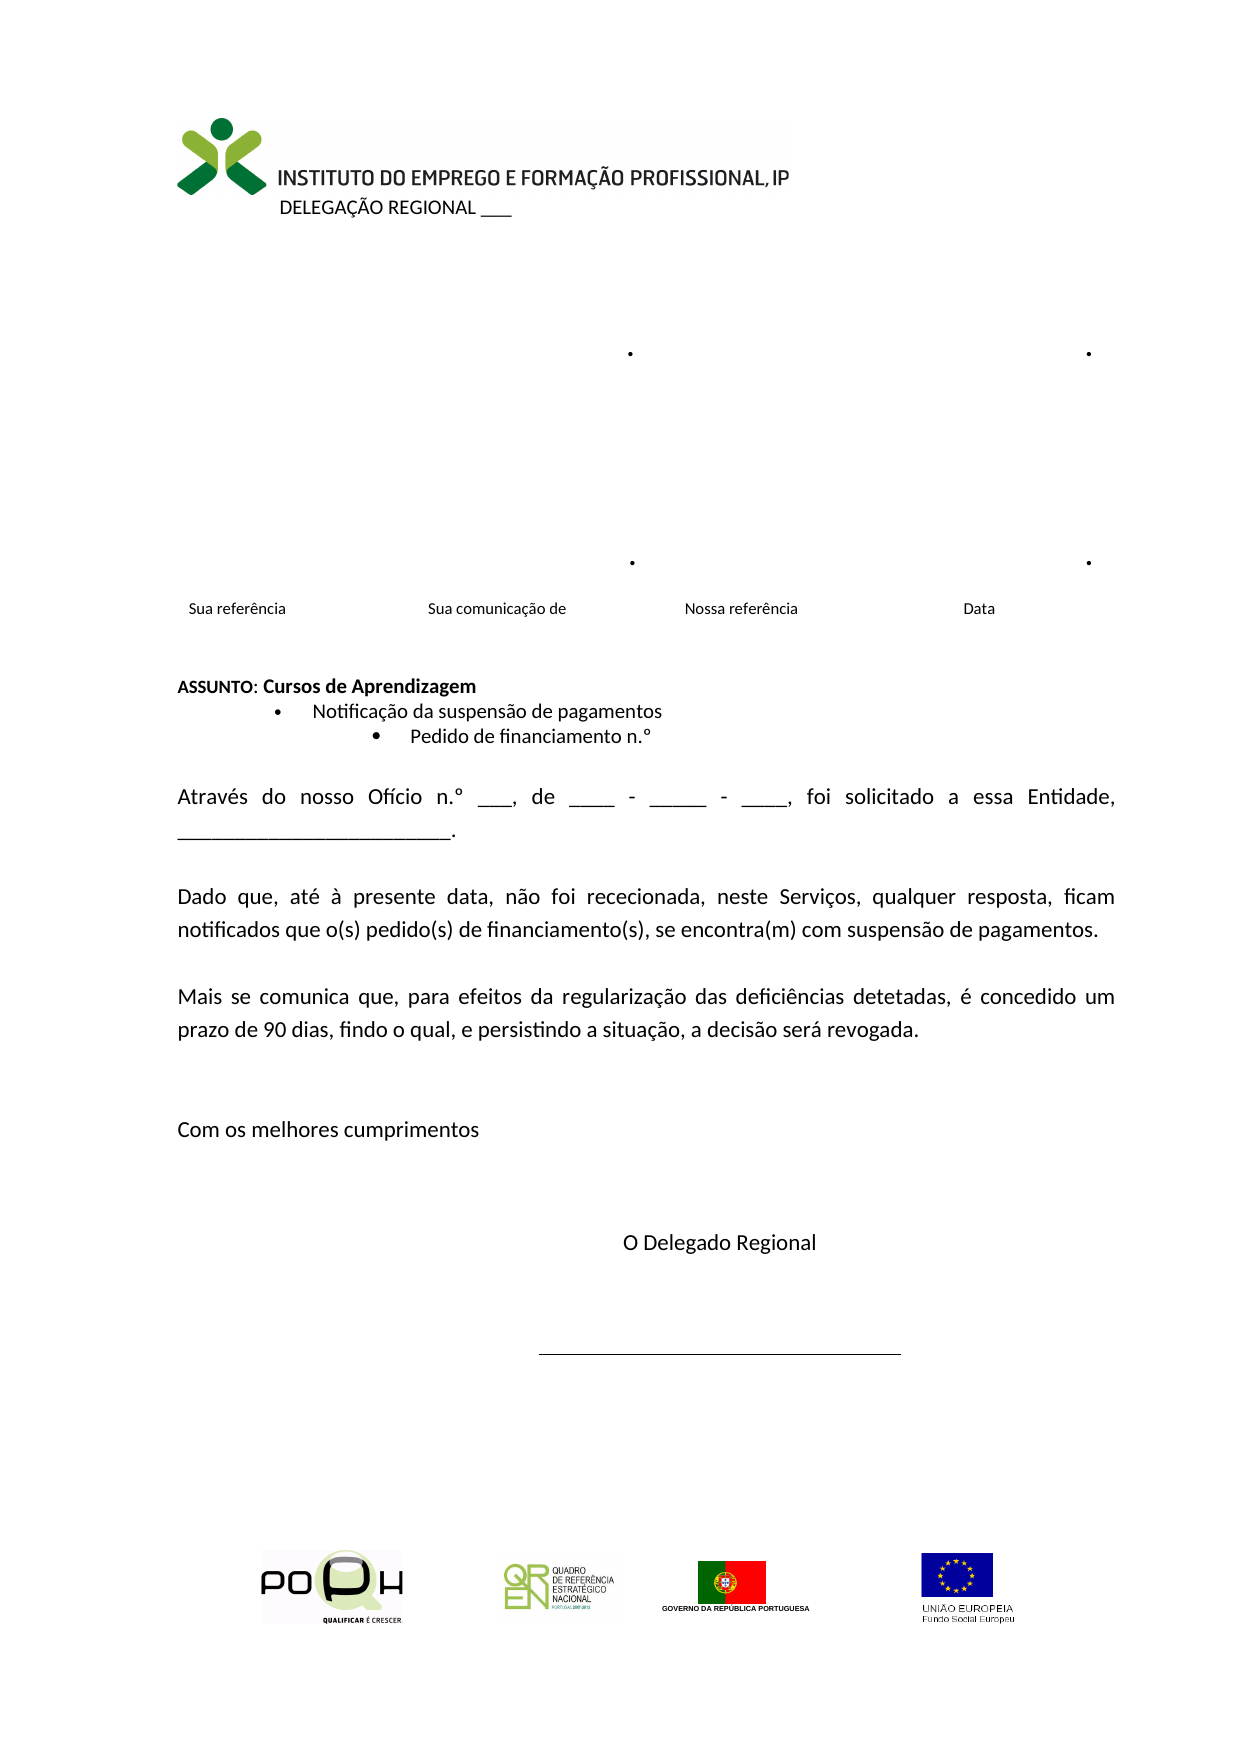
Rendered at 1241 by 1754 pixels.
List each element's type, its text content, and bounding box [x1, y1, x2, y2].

table_header [177, 293, 567, 328]
table_header [177, 1229, 538, 1257]
table_cell [177, 1257, 538, 1353]
text Através do nosso Ofício n.º ___, de ____ - _____ - ____, foi solicitado a essa Entidade, ________________________. [177, 778, 1117, 844]
text Com os melhores cumprimentos [177, 1111, 1117, 1144]
text . . [177, 537, 1093, 573]
table_cell [901, 1257, 1137, 1353]
table_header Nossa referência [673, 598, 954, 647]
table_header Data [954, 598, 1186, 647]
text Dado que, até à presente data, não foi rececionada, neste Serviços, qualquer resposta, ficam notificados que o(s) pedido(s) de financiamento(s), se encontra(m) com suspensão de pagamentos. [177, 878, 1117, 944]
list Notificação da suspensão de pagamentos [275, 698, 1122, 724]
table_header [901, 1229, 1137, 1257]
text Mais se comunica que, para efeitos da regularização das deficiências detetadas, é concedido um prazo de 90 dias, findo o qual, e persistindo a situação, a decisão será revogada. [177, 978, 1117, 1044]
list Pedido de financiamento n.º [373, 724, 1122, 749]
table_header O Delegado Regional [539, 1229, 901, 1257]
table_header [628, 364, 1115, 537]
text . . [177, 328, 1093, 364]
table_cell [539, 1257, 901, 1353]
table_header Sua referência [177, 598, 417, 647]
table_header Sua comunicação de [417, 598, 673, 647]
text ASSUNTO: Cursos de Aprendizagem [177, 673, 1122, 698]
